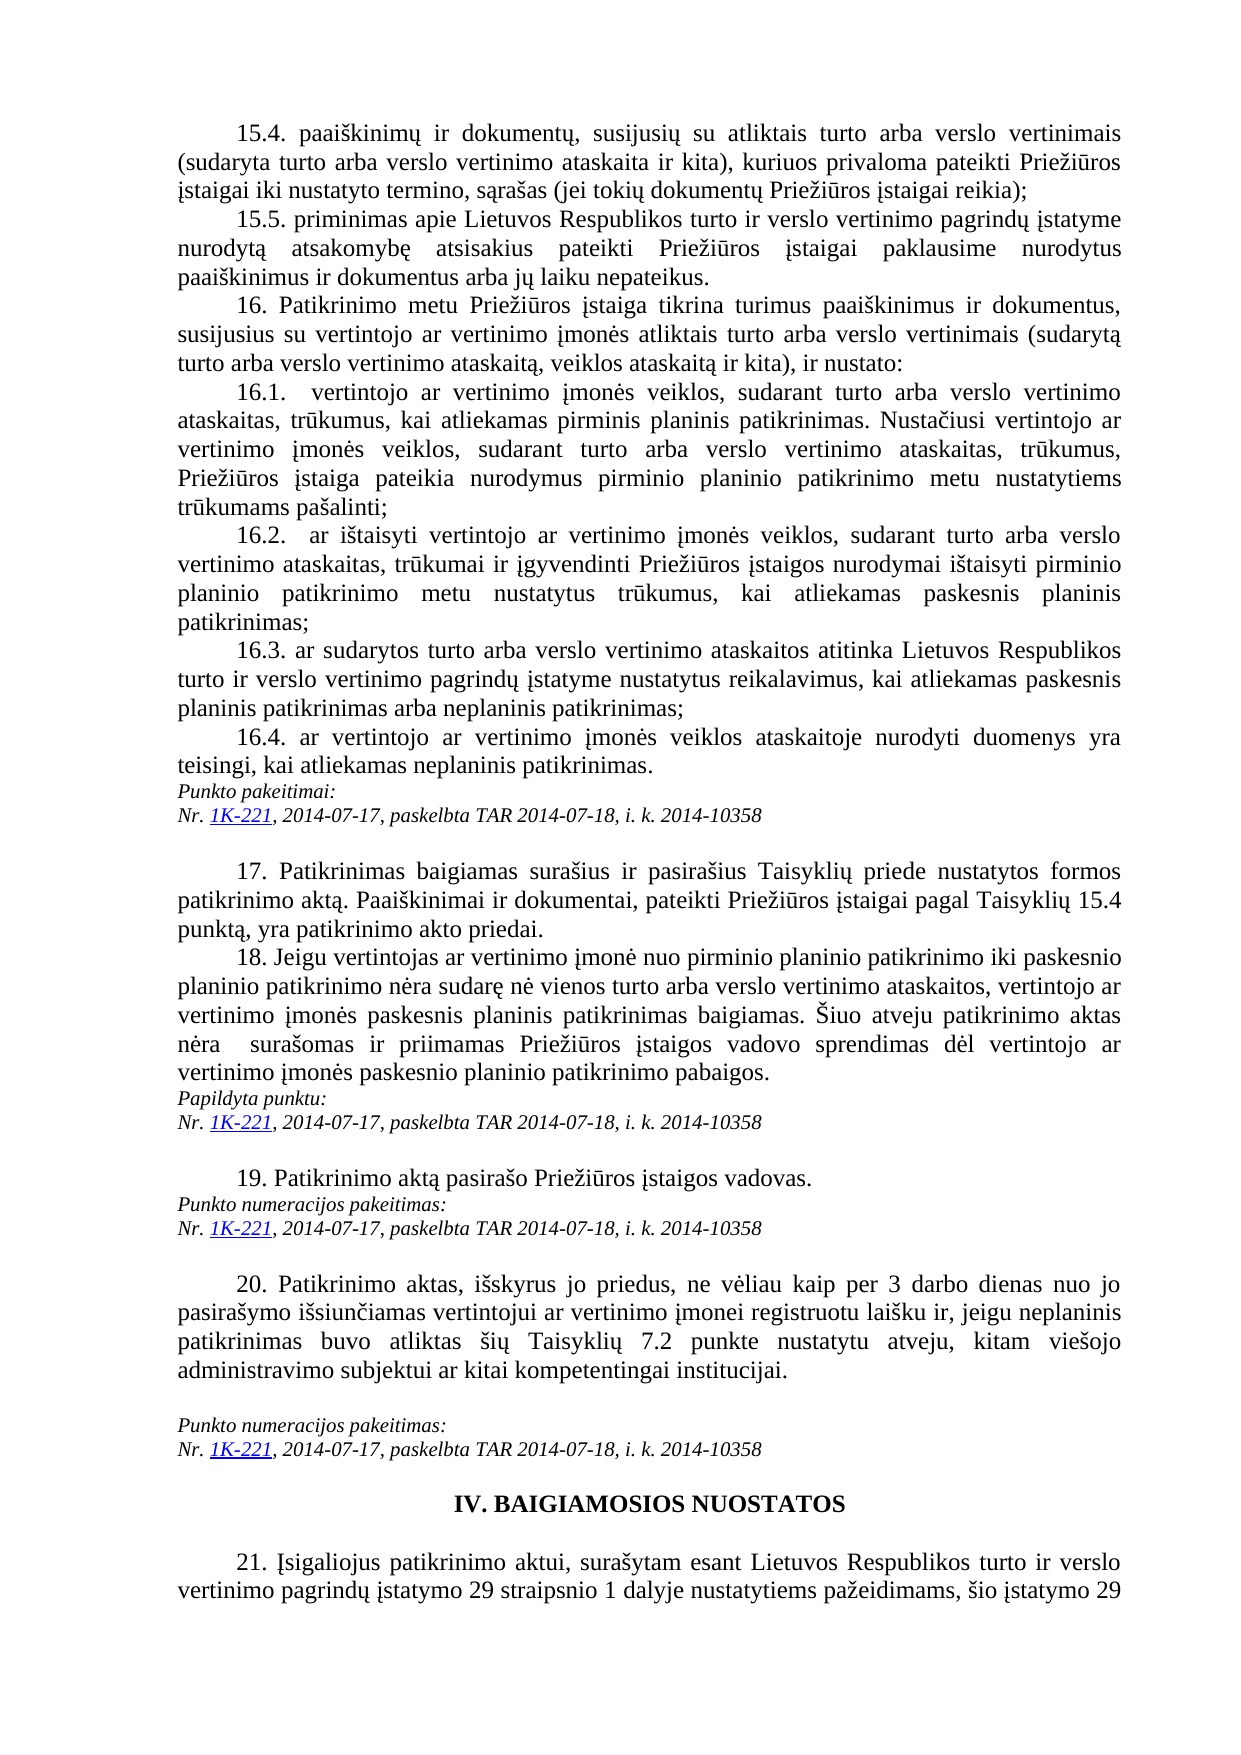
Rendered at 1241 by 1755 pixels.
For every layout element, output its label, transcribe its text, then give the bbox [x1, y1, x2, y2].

text 21. Įsigaliojus patikrinimo aktui, surašytam esant Lietuvos Respublikos turto ir verslo vertinimo pagrindų įstatymo 29 straipsnio 1 dalyje nustatytiems pažeidimams, šio įstatymo 29 [177, 1547, 1122, 1604]
text 16. Patikrinimo metu Priežiūros įstaiga tikrina turimus paaiškinimus ir dokumentus, susijusius su vertintojo ar vertinimo įmonės atliktais turto arba verslo vertinimais (sudarytą turto arba verslo vertinimo ataskaitą, veiklos ataskaitą ir kita), ir nustato: [177, 291, 1122, 377]
text 16.3. ar sudarytos turto arba verslo vertinimo ataskaitos atitinka Lietuvos Respublikos turto ir verslo vertinimo pagrindų įstatyme nustatytus reikalavimus, kai atliekamas paskesnis planinis patikrinimas arba neplaninis patikrinimas; [177, 636, 1122, 722]
text Papildyta punktu: [177, 1086, 1122, 1110]
text 15.5. priminimas apie Lietuvos Respublikos turto ir verslo vertinimo pagrindų įstatyme nurodytą atsakomybę atsisakius pateikti Priežiūros įstaigai paklausime nurodytus paaiškinimus ir dokumentus arba jų laiku nepateikus. [177, 204, 1122, 291]
text 16.1. vertintojo ar vertinimo įmonės veiklos, sudarant turto arba verslo vertinimo ataskaitas, trūkumus, kai atliekamas pirminis planinis patikrinimas. Nustačiusi vertintojo ar vertinimo įmonės veiklos, sudarant turto arba verslo vertinimo ataskaitas, trūkumus, Priežiūros įstaiga pateikia nurodymus pirminio planinio patikrinimo metu nustatytiems trūkumams pašalinti; [177, 377, 1122, 521]
text Punkto numeracijos pakeitimas: [177, 1192, 1122, 1216]
text Punkto numeracijos pakeitimas: [177, 1412, 1122, 1437]
text Nr. 1K-221, 2014-07-17, paskelbta TAR 2014-07-18, i. k. 2014-10358 [177, 803, 1122, 827]
text 20. Patikrinimo aktas, išskyrus jo priedus, ne vėliau kaip per 3 darbo dienas nuo jo pasirašymo išsiunčiamas vertintojui ar vertinimo įmonei registruotu laišku ir, jeigu neplaninis patikrinimas buvo atliktas šių Taisyklių 7.2 punkte nustatytu atveju, kitam viešojo administravimo subjektui ar kitai kompetentingai institucijai. [177, 1269, 1122, 1384]
text 17. Patikrinimas baigiamas surašius ir pasirašius Taisyklių priede nustatytos formos patikrinimo aktą. Paaiškinimai ir dokumentai, pateikti Priežiūros įstaigai pagal Taisyklių 15.4 punktą, yra patikrinimo akto priedai. [177, 856, 1122, 942]
text 18. Jeigu vertintojas ar vertinimo įmonė nuo pirminio planinio patikrinimo iki paskesnio planinio patikrinimo nėra sudarę nė vienos turto arba verslo vertinimo ataskaitos, vertintojo ar vertinimo įmonės paskesnis planinis patikrinimas baigiamas. Šiuo atveju patikrinimo aktas nėra surašomas ir priimamas Priežiūros įstaigos vadovo sprendimas dėl vertintojo ar vertinimo įmonės paskesnio planinio patikrinimo pabaigos. [177, 942, 1122, 1086]
text 15.4. paaiškinimų ir dokumentų, susijusių su atliktais turto arba verslo vertinimais (sudaryta turto arba verslo vertinimo ataskaita ir kita), kuriuos privaloma pateikti Priežiūros įstaigai iki nustatyto termino, sąrašas (jei tokių dokumentų Priežiūros įstaigai reikia); [177, 118, 1122, 204]
text 16.4. ar vertintojo ar vertinimo įmonės veiklos ataskaitoje nurodyti duomenys yra teisingi, kai atliekamas neplaninis patikrinimas. [177, 722, 1122, 779]
text Nr. 1K-221, 2014-07-17, paskelbta TAR 2014-07-18, i. k. 2014-10358 [177, 1437, 1122, 1461]
text Nr. 1K-221, 2014-07-17, paskelbta TAR 2014-07-18, i. k. 2014-10358 [177, 1110, 1122, 1134]
text 16.2. ar ištaisyti vertintojo ar vertinimo įmonės veiklos, sudarant turto arba verslo vertinimo ataskaitas, trūkumai ir įgyvendinti Priežiūros įstaigos nurodymai ištaisyti pirminio planinio patikrinimo metu nustatytus trūkumus, kai atliekamas paskesnis planinis patikrinimas; [177, 521, 1122, 636]
text IV. BAIGIAMOSIOS NUOSTATOS [177, 1489, 1122, 1518]
text Nr. 1K-221, 2014-07-17, paskelbta TAR 2014-07-18, i. k. 2014-10358 [177, 1216, 1122, 1240]
text Punkto pakeitimai: [177, 779, 1122, 803]
text 19. Patikrinimo aktą pasirašo Priežiūros įstaigos vadovas. [177, 1163, 1122, 1192]
